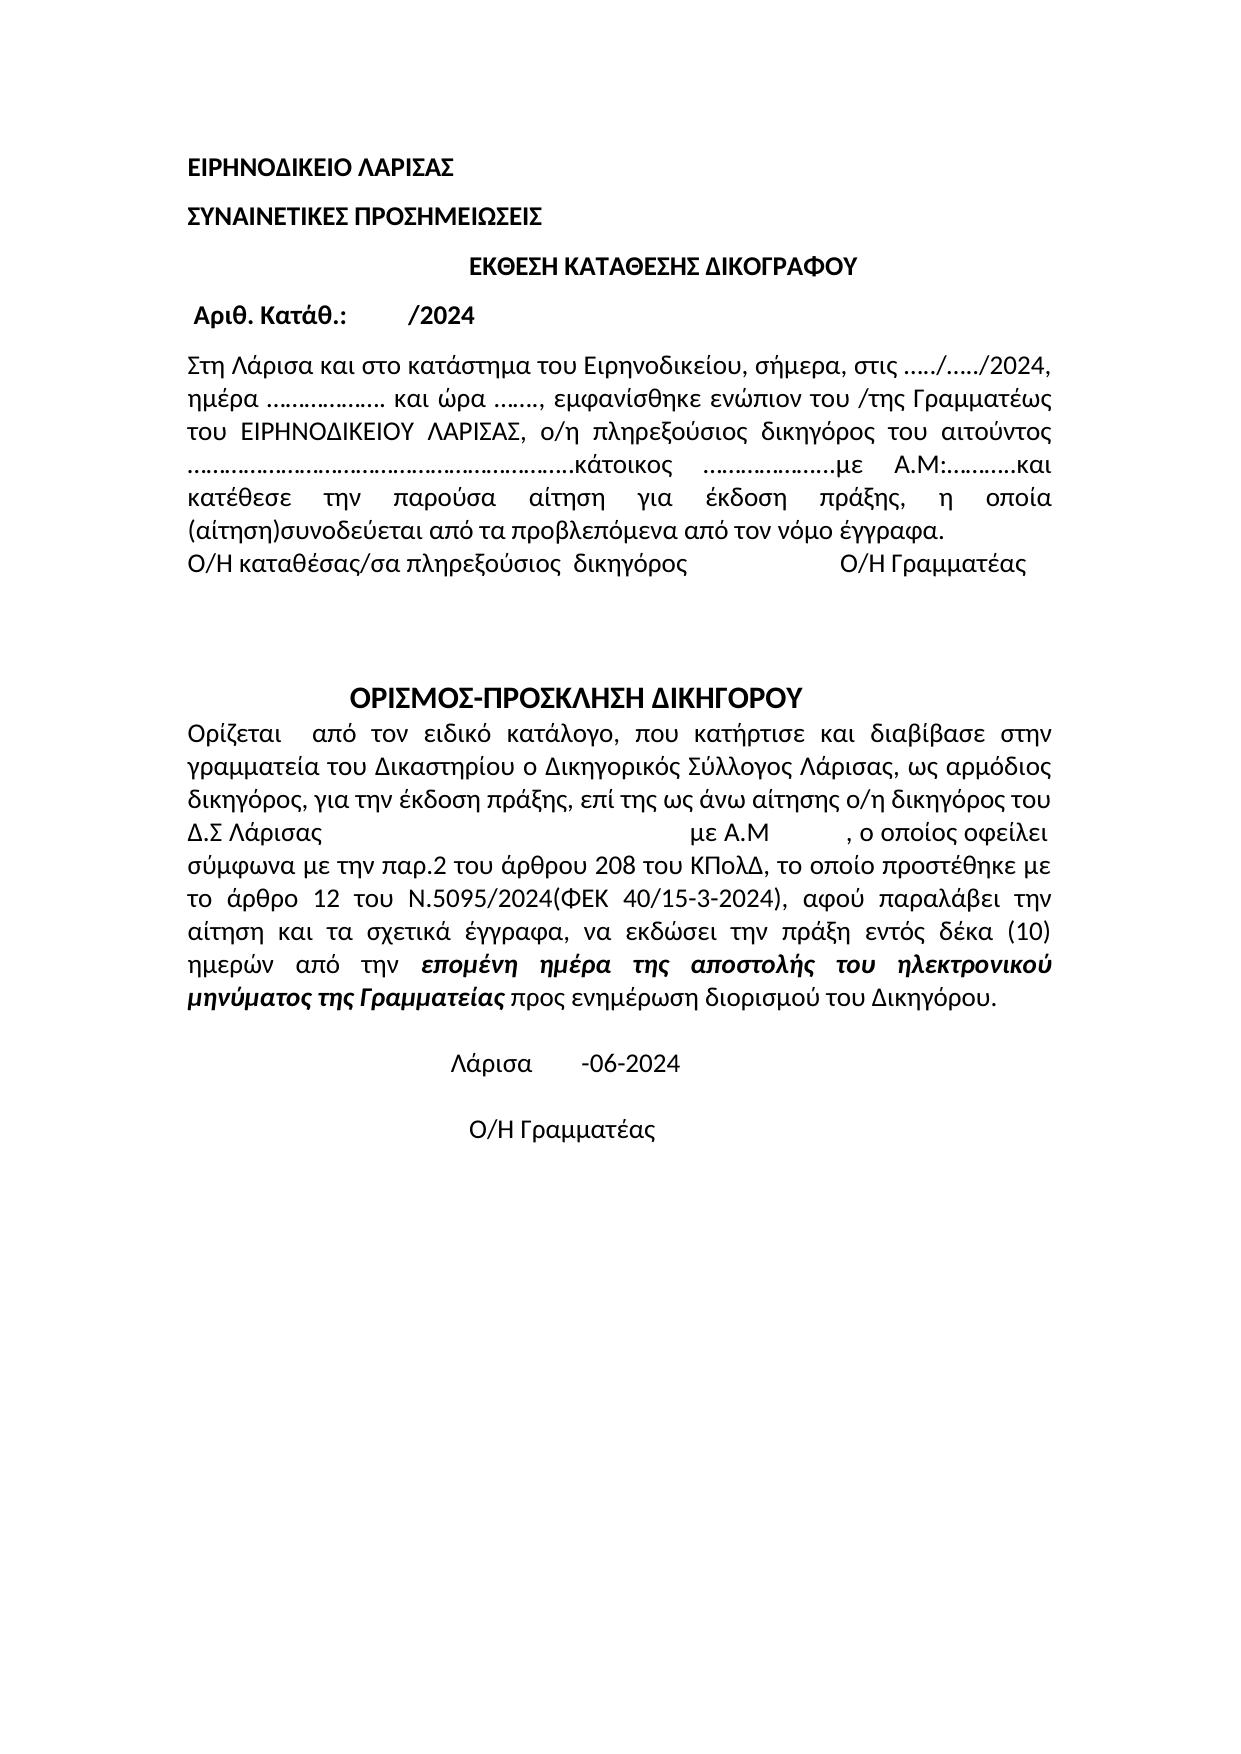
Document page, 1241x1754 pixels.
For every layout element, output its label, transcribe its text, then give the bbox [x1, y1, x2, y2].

text Ο/Η Γραμματέας [187, 1112, 1053, 1146]
text ΣΥΝΑΙΝΕΤΙΚΕΣ ΠΡΟΣΗΜΕΙΩΣΕΙΣ [187, 199, 1053, 232]
text ΕΙΡΗΝΟΔΙΚΕΙΟ ΛΑΡΙΣΑΣ [187, 150, 1053, 183]
text ΟΡΙΣΜΟΣ-ΠΡΟΣΚΛΗΣΗ ΔΙΚΗΓΟΡΟΥ [187, 678, 1053, 716]
text Ορίζεται από τον ειδικό κατάλογο, που κατήρτισε και διαβίβασε στην γραμματεία του Δικαστηρίου ο Δικηγορικός Σύλλογος Λάρισας, ως αρμόδιος δικηγόρος, για την έκδοση πράξης, επί της ως άνω αίτησης ο/η δικηγόρος του Δ.Σ Λάρισας με Α.Μ , ο οποίος οφείλει σύμφωνα με την παρ.2 του άρθρου 208 του ΚΠολΔ, το οποίο προστέθηκε με το άρθρο 12 του Ν.5095/2024(ΦΕΚ 40/15-3-2024), αφού παραλάβει την αίτηση και τα σχετικά έγγραφα, να εκδώσει την πράξη εντός δέκα (10) ημερών από την επομένη ημέρα της αποστολής του ηλεκτρονικού μηνύματος της Γραμματείας προς ενημέρωση διορισμού του Δικηγόρου. [187, 716, 1053, 1013]
text Αριθ. Κατάθ.: /2024 [187, 298, 1053, 331]
text ΕΚΘΕΣΗ ΚΑΤΑΘΕΣΗΣ ΔΙΚΟΓΡΑΦΟΥ [187, 249, 1053, 282]
text Ο/Η καταθέσας/σα πληρεξούσιος δικηγόρος Ο/Η Γραμματέας [187, 546, 1053, 579]
text Στη Λάρισα και στο κατάστημα του Ειρηνοδικείου, σήμερα, στις …../…../2024, ημέρα ………………. και ώρα ……., εμφανίσθηκε ενώπιον του /της Γραμματέως του ΕΙΡΗΝΟΔΙΚΕΙΟΥ ΛΑΡΙΣΑΣ, ο/η πληρεξούσιος δικηγόρος του αιτούντος ……………………………………………………..κάτοικος ………………...με Α.Μ:………..και κατέθεσε την παρούσα αίτηση για έκδοση πράξης, η οποία (αίτηση)συνοδεύεται από τα προβλεπόμενα από τον νόμο έγγραφα. [187, 348, 1053, 546]
text Λάρισα -06-2024 [187, 1046, 1053, 1079]
